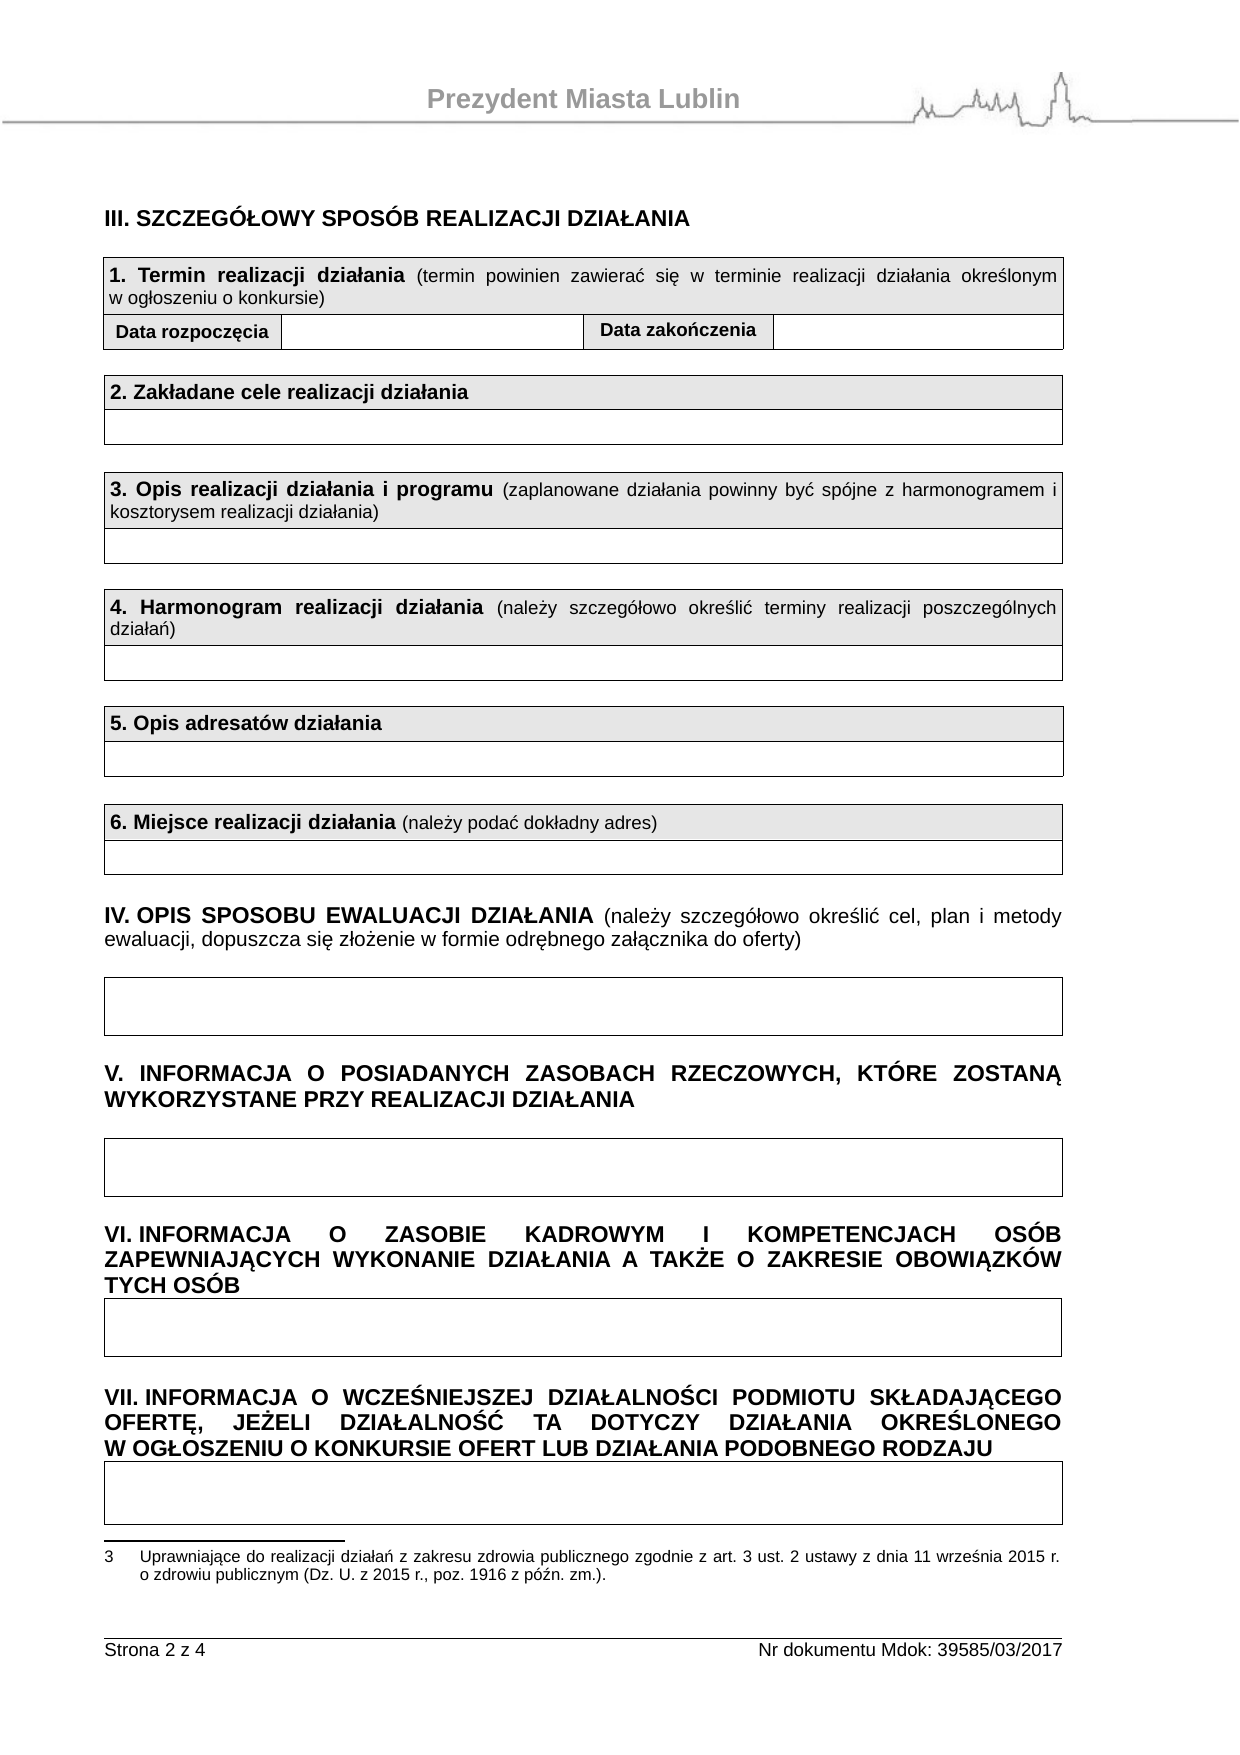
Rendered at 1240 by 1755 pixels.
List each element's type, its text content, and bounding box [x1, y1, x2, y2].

table_header 2. Zakładane cele realizacji działania [105, 376, 1062, 409]
table_cell [774, 315, 1063, 349]
text III. SZCZEGÓŁOWY SPOSÓB REALIZACJI DZIAŁANIA [104, 206, 1062, 231]
table_header 4. Harmonogram realizacji działania (należy szczegółowo określić terminy realizacji poszczególnych działań) [105, 590, 1062, 645]
table_cell Data rozpoczęcia [104, 315, 281, 349]
table_cell [105, 646, 1062, 680]
table_cell [105, 529, 1062, 563]
table_cell [105, 742, 1063, 776]
table_header [105, 1139, 1062, 1196]
table_cell [105, 841, 1062, 874]
table_header 5. Opis adresatów działania [105, 707, 1063, 741]
table_header [105, 978, 1062, 1035]
text VI. INFORMACJA O ZASOBIE KADROWYM I KOMPETENCJACH OSÓB ZAPEWNIAJĄCYCH WYKONANIE DZIAŁANIA A TAKŻE O ZAKRESIE OBOWIĄZKÓW TYCH OSÓB [104, 1221, 1062, 1298]
table_header [105, 1299, 1061, 1356]
text V. INFORMACJA O POSIADANYCH ZASOBACH RZECZOWYCH, KTÓRE ZOSTANĄ WYKORZYSTANE PRZY REALIZACJI DZIAŁANIA [104, 1061, 1062, 1112]
table_header 6. Miejsce realizacji działania (należy podać dokładny adres) [105, 805, 1062, 839]
table_cell [282, 315, 583, 349]
text IV. OPIS SPOSOBU EWALUACJI DZIAŁANIA (należy szczegółowo określić cel, plan i metody ewaluacji, dopuszcza się złożenie w formie odrębnego załącznika do oferty) [104, 902, 1062, 951]
picture [0, 72, 1240, 135]
table_header [105, 1462, 1062, 1524]
table_header 3. Opis realizacji działania i programu (zaplanowane działania powinny być spójne z harmonogramem i kosztorysem realizacji działania) [105, 473, 1062, 528]
table_header 1. Termin realizacji działania (termin powinien zawierać się w terminie realizacji działania określonym w ogłoszeniu o konkursie) [104, 258, 1063, 314]
text VII. INFORMACJA O WCZEŚNIEJSZEJ DZIAŁALNOŚCI PODMIOTU SKŁADAJĄCEGO OFERTĘ, JEŻELI DZIAŁALNOŚĆ TA DOTYCZY DZIAŁANIA OKREŚLONEGO W OGŁOSZENIU O KONKURSIE OFERT LUB DZIAŁANIA PODOBNEGO RODZAJU [104, 1384, 1062, 1461]
table_cell [105, 410, 1062, 444]
table_cell Data zakończenia [584, 315, 773, 349]
